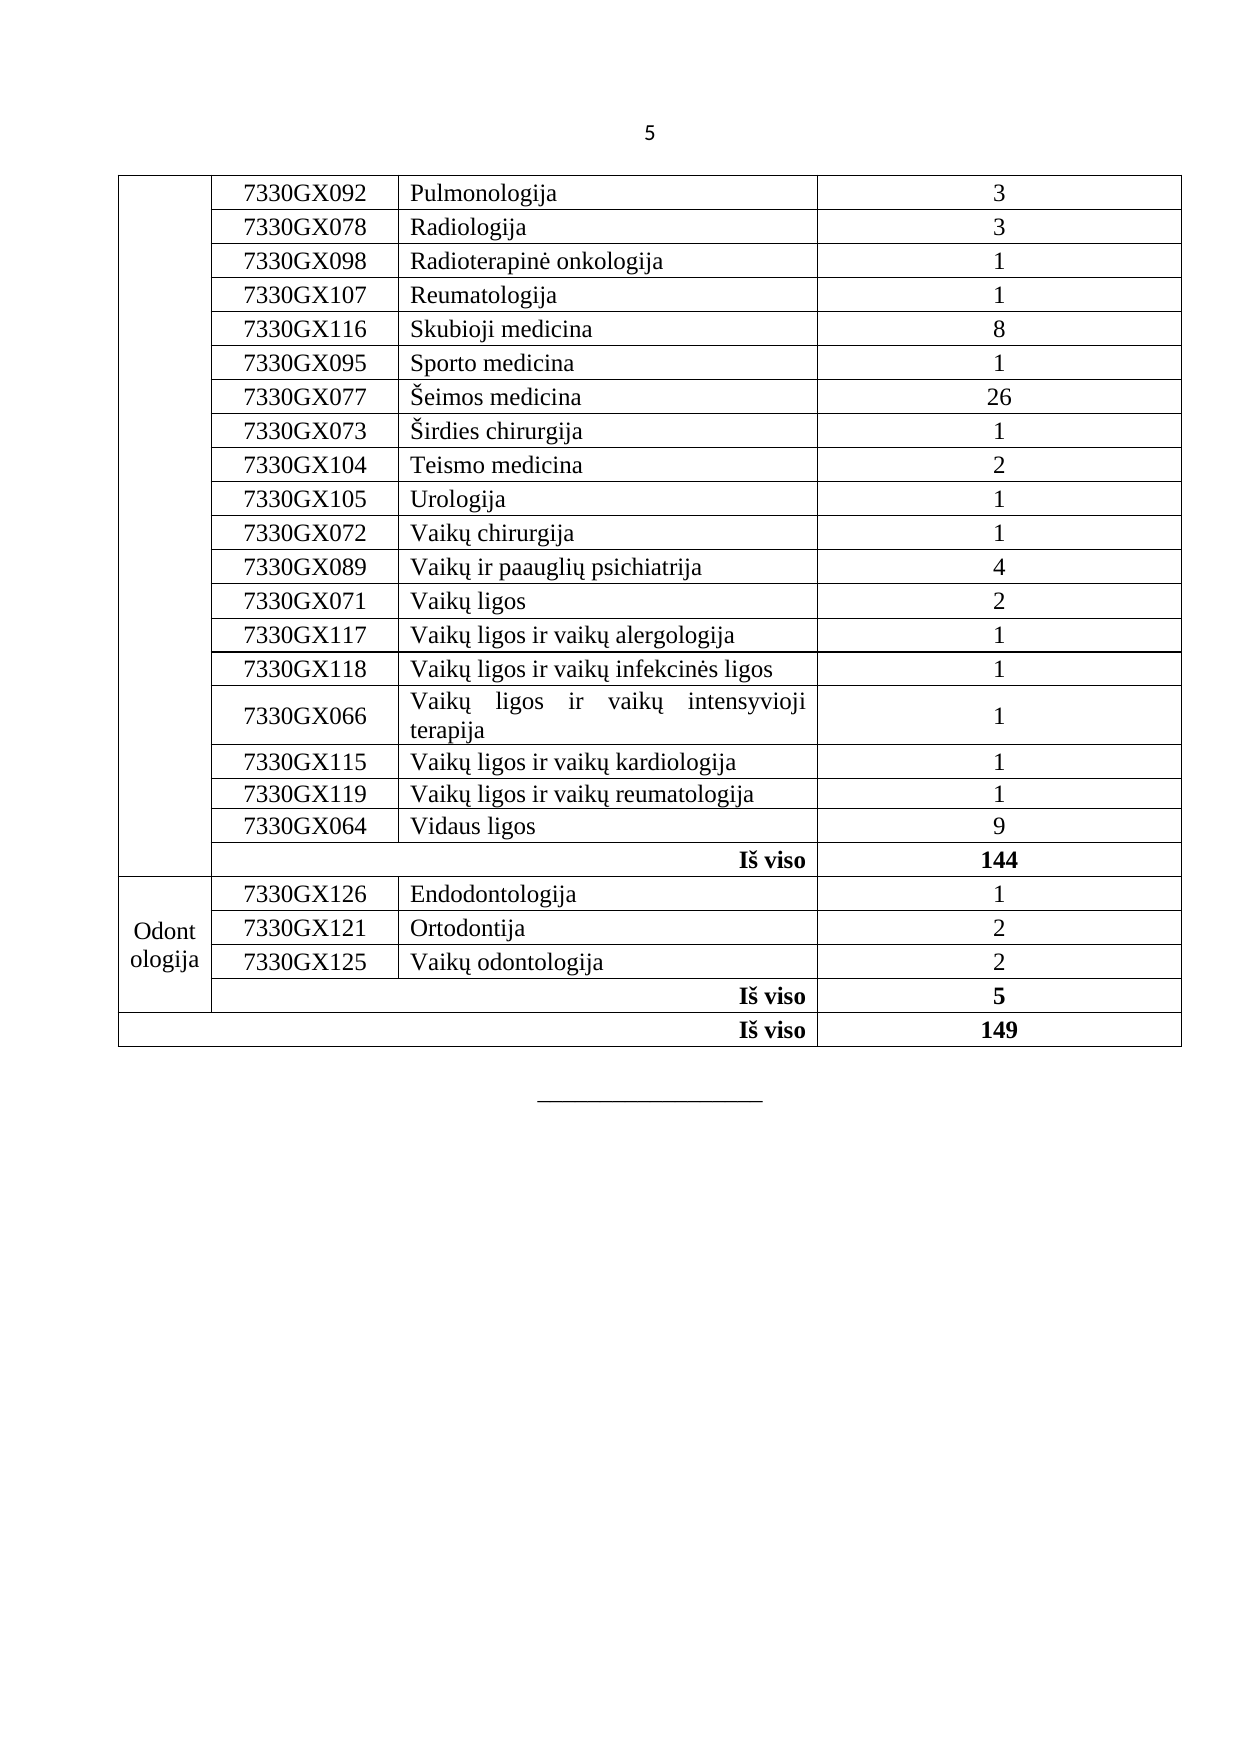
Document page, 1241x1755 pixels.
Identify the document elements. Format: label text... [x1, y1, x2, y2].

table_cell Vaikų odontologija [399, 945, 817, 978]
table_cell 5 [818, 979, 1181, 1012]
table_cell Endodontologija [399, 877, 817, 910]
table_cell 7330GX116 [212, 312, 398, 345]
table_cell 1 [818, 619, 1181, 651]
table_cell 1 [818, 244, 1181, 277]
table_cell Iš viso [119, 1013, 817, 1046]
table_cell 7330GX078 [212, 210, 398, 243]
table_cell Reumatologija [399, 278, 817, 311]
table_cell 2 [818, 448, 1181, 481]
table_cell 1 [818, 877, 1181, 910]
table_cell Vaikų ligos ir vaikų alergologija [399, 619, 817, 651]
table_cell 7330GX119 [212, 779, 398, 808]
table_cell 1 [818, 414, 1181, 447]
table_cell 1 [818, 482, 1181, 515]
table_cell 7330GX118 [212, 653, 398, 685]
table_cell Vidaus ligos [399, 809, 817, 842]
table_cell Vaikų ligos ir vaikų kardiologija [399, 745, 817, 778]
table_cell 3 [818, 210, 1181, 243]
table_cell 8 [818, 312, 1181, 345]
table_cell Vaikų ir paauglių psichiatrija [399, 550, 817, 583]
table_cell 7330GX126 [212, 877, 398, 910]
table_cell Radioterapinė onkologija [399, 244, 817, 277]
table_cell Skubioji medicina [399, 312, 817, 345]
table_cell 1 [818, 346, 1181, 379]
table_cell 2 [818, 584, 1181, 617]
table_cell Širdies chirurgija [399, 414, 817, 447]
table_cell Urologija [399, 482, 817, 515]
table_cell Vaikų ligos ir vaikų intensyvioji terapija [399, 686, 817, 744]
table_cell Vaikų ligos ir vaikų infekcinės ligos [399, 653, 817, 685]
table_cell 4 [818, 550, 1181, 583]
table_cell Vaikų ligos [399, 584, 817, 617]
table_cell 1 [818, 516, 1181, 549]
table_cell 7330GX064 [212, 809, 398, 842]
table_cell Vaikų chirurgija [399, 516, 817, 549]
table_cell 7330GX125 [212, 945, 398, 978]
table_cell Vaikų ligos ir vaikų reumatologija [399, 779, 817, 808]
table_cell 7330GX071 [212, 584, 398, 617]
table_cell Šeimos medicina [399, 380, 817, 413]
table_cell 7330GX115 [212, 745, 398, 778]
table_cell 2 [818, 911, 1181, 944]
table_cell Iš viso [212, 979, 817, 1012]
table_cell 7330GX066 [212, 686, 398, 744]
text __________________ [118, 1076, 1181, 1105]
table_cell 3 [818, 176, 1181, 209]
table_cell 7330GX117 [212, 619, 398, 651]
table_cell 7330GX107 [212, 278, 398, 311]
table_cell Radiologija [399, 210, 817, 243]
table_cell Teismo medicina [399, 448, 817, 481]
table_cell 1 [818, 779, 1181, 808]
table_cell 7330GX121 [212, 911, 398, 944]
table_cell 7330GX073 [212, 414, 398, 447]
table_cell 1 [818, 653, 1181, 685]
table_cell 2 [818, 945, 1181, 978]
table_cell 7330GX104 [212, 448, 398, 481]
table_cell 7330GX098 [212, 244, 398, 277]
table_cell 7330GX092 [212, 176, 398, 209]
table_cell 144 [818, 843, 1181, 876]
table_cell [119, 176, 211, 876]
table_cell 1 [818, 745, 1181, 778]
table_cell Sporto medicina [399, 346, 817, 379]
table_cell Iš viso [212, 843, 817, 876]
table_cell Ortodontija [399, 911, 817, 944]
table_cell 7330GX089 [212, 550, 398, 583]
table_cell 149 [818, 1013, 1181, 1046]
table_cell 9 [818, 809, 1181, 842]
table_cell Pulmonologija [399, 176, 817, 209]
table_cell 7330GX095 [212, 346, 398, 379]
table_cell Odontologija [119, 877, 211, 1012]
table_cell 1 [818, 278, 1181, 311]
table_cell 7330GX077 [212, 380, 398, 413]
table_cell 7330GX105 [212, 482, 398, 515]
table_cell 26 [818, 380, 1181, 413]
table_cell 7330GX072 [212, 516, 398, 549]
table_cell 1 [818, 686, 1181, 744]
